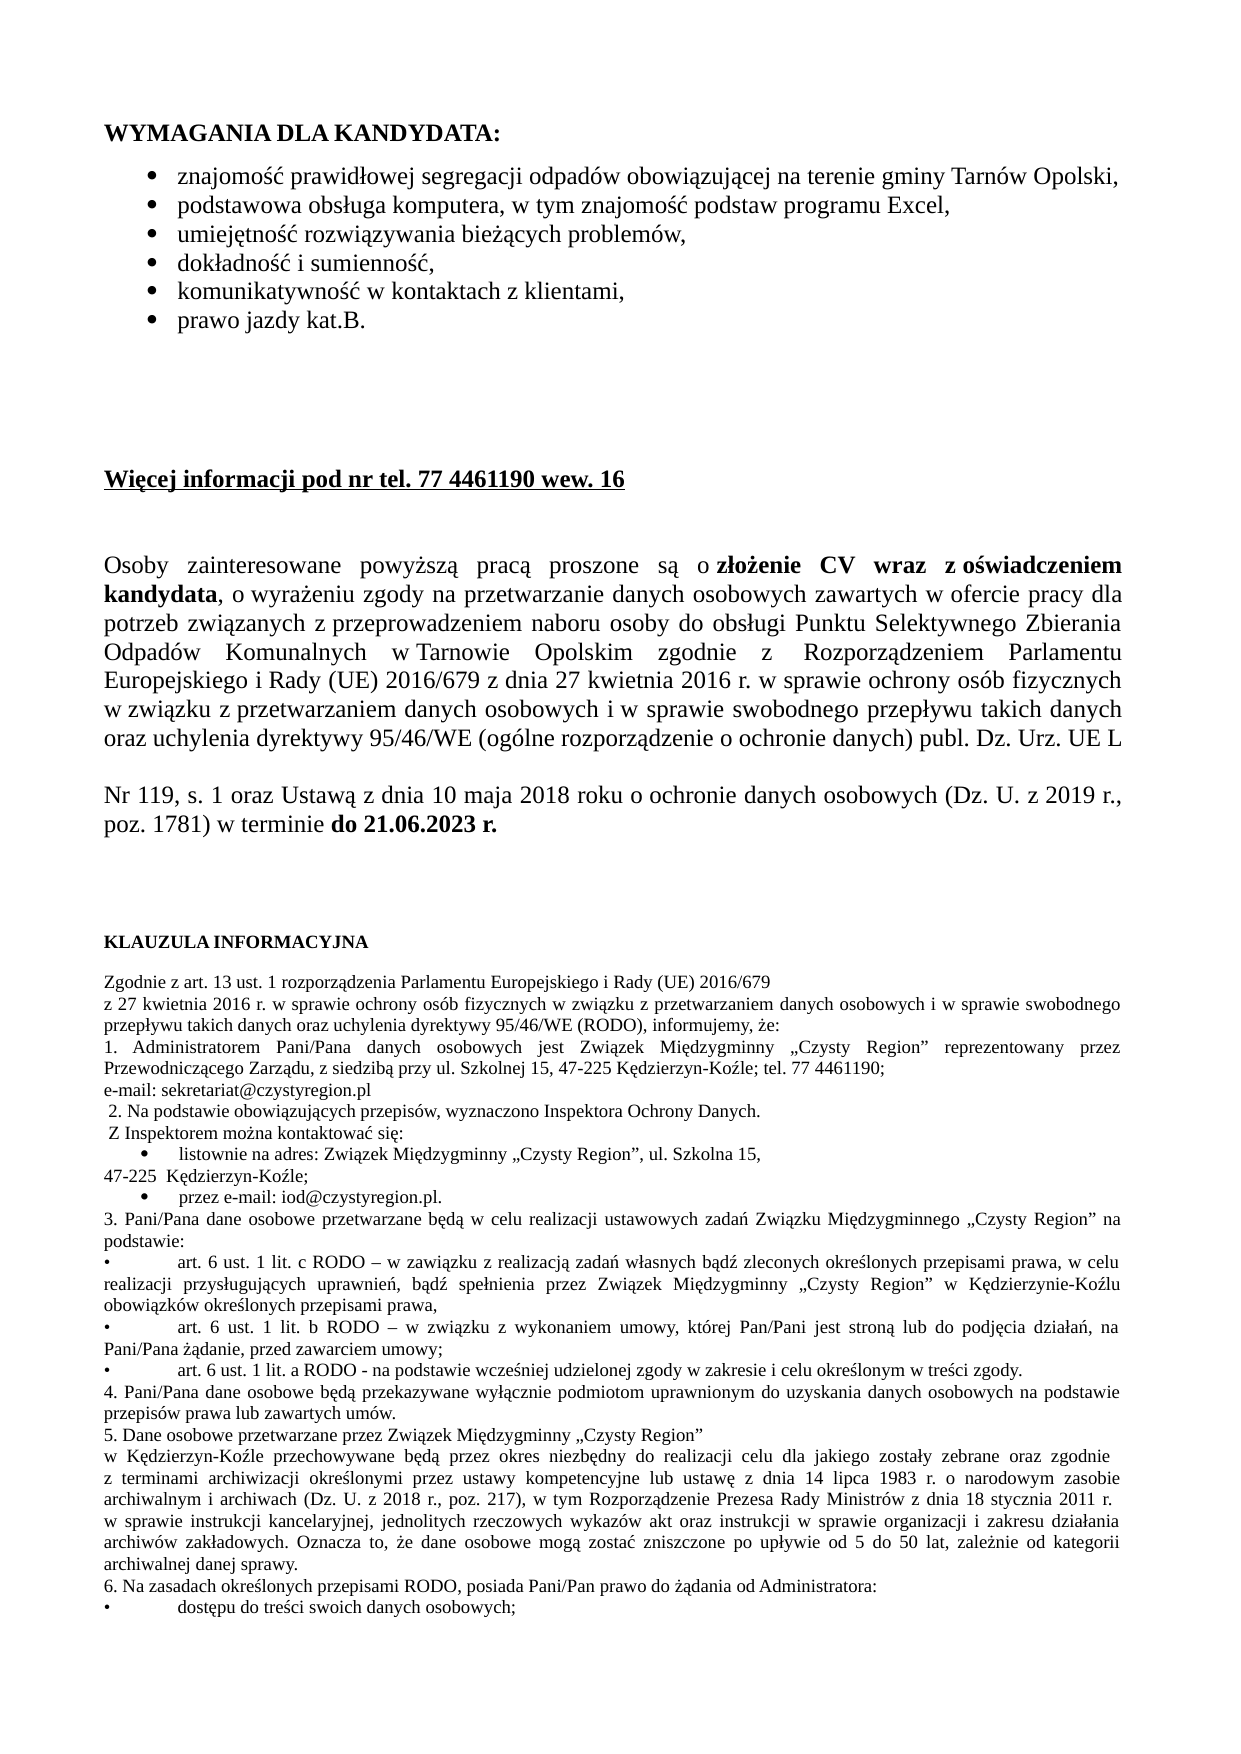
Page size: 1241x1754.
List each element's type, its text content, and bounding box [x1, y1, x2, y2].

list umiejętność rozwiązywania bieżących problemów, [148, 219, 1122, 248]
text Zgodnie z art. 13 ust. 1 rozporządzenia Parlamentu Europejskiego i Rady (UE) 2016/679 [103, 971, 1122, 992]
text 3. Pani/Pana dane osobowe przetwarzane będą w celu realizacji ustawowych zadań Związku Międzygminnego „Czysty Region” na podstawie: [103, 1208, 1122, 1251]
text 2. Na podstawie obowiązujących przepisów, wyznaczono Inspektora Ochrony Danych. [103, 1100, 1122, 1122]
text • dostępu do treści swoich danych osobowych; [103, 1596, 1122, 1618]
text 6. Na zasadach określonych przepisami RODO, posiada Pani/Pan prawo do żądania od Administratora: [103, 1574, 1122, 1596]
text Osoby zainteresowane powyższą pracą proszone są o złożenie CV wraz z oświadczeniem kandydata, o wyrażeniu zgody na przetwarzanie danych osobowych zawartych w ofercie pracy dla potrzeb związanych z przeprowadzeniem naboru osoby do obsługi Punktu Selektywnego Zbierania Odpadów Komunalnych w Tarnowie Opolskim zgodnie z Rozporządzeniem Parlamentu Europejskiego i Rady (UE) 2016/679 z dnia 27 kwietnia 2016 r. w sprawie ochrony osób fizycznych w związku z przetwarzaniem danych osobowych i w sprawie swobodnego przepływu takich danych oraz uchylenia dyrektywy 95/46/WE (ogólne rozporządzenie o ochronie danych) publ. Dz. Urz. UE L Nr 119, s. 1 oraz Ustawą z dnia 10 maja 2018 roku o ochronie danych osobowych (Dz. U. z 2019 r., poz. 1781) w terminie do 21.06.2023 r. [103, 551, 1122, 838]
text 5. Dane osobowe przetwarzane przez Związek Międzygminny „Czysty Region” [103, 1424, 1122, 1445]
text Więcej informacji pod nr tel. 77 4461190 wew. 16 [103, 464, 1122, 493]
list komunikatywność w kontaktach z klientami, [148, 276, 1122, 305]
text KLAUZULA INFORMACYJNA [103, 931, 1122, 953]
text • art. 6 ust. 1 lit. b RODO – w związku z wykonaniem umowy, której Pan/Pani jest stroną lub do podjęcia działań, na Pani/Pana żądanie, przed zawarciem umowy; [103, 1316, 1122, 1359]
text 47-225 Kędzierzyn-Koźle; [103, 1165, 1122, 1186]
text • art. 6 ust. 1 lit. c RODO – w zawiązku z realizacją zadań własnych bądź zleconych określonych przepisami prawa, w celu realizacji przysługujących uprawnień, bądź spełnienia przez Związek Międzygminny „Czysty Region” w Kędzierzynie-Koźlu obowiązków określonych przepisami prawa, [103, 1251, 1122, 1316]
list podstawowa obsługa komputera, w tym znajomość podstaw programu Excel, [148, 190, 1122, 219]
list znajomość prawidłowej segregacji odpadów obowiązującej na terenie gminy Tarnów Opolski, [148, 161, 1122, 190]
list listownie na adres: Związek Międzygminny „Czysty Region”, ul. Szkolna 15, [141, 1143, 1122, 1165]
text 1. Administratorem Pani/Pana danych osobowych jest Związek Międzygminny „Czysty Region” reprezentowany przez Przewodniczącego Zarządu, z siedzibą przy ul. Szkolnej 15, 47-225 Kędzierzyn-Koźle; tel. 77 4461190; [103, 1036, 1122, 1079]
text • art. 6 ust. 1 lit. a RODO - na podstawie wcześniej udzielonej zgody w zakresie i celu określonym w treści zgody. [103, 1359, 1122, 1381]
list prawo jazdy kat.B. [148, 305, 1122, 334]
text e-mail: sekretariat@czystyregion.pl [103, 1079, 1122, 1100]
text Z Inspektorem można kontaktować się: [103, 1122, 1122, 1143]
text w Kędzierzyn-Koźle przechowywane będą przez okres niezbędny do realizacji celu dla jakiego zostały zebrane oraz zgodnie z terminami archiwizacji określonymi przez ustawy kompetencyjne lub ustawę z dnia 14 lipca 1983 r. o narodowym zasobie archiwalnym i archiwach (Dz. U. z 2018 r., poz. 217), w tym Rozporządzenie Prezesa Rady Ministrów z dnia 18 stycznia 2011 r. w sprawie instrukcji kancelaryjnej, jednolitych rzeczowych wykazów akt oraz instrukcji w sprawie organizacji i zakresu działania archiwów zakładowych. Oznacza to, że dane osobowe mogą zostać zniszczone po upływie od 5 do 50 lat, zależnie od kategorii archiwalnej danej sprawy. [103, 1445, 1122, 1574]
list przez e-mail: iod@czystyregion.pl. [141, 1186, 1122, 1208]
text 4. Pani/Pana dane osobowe będą przekazywane wyłącznie podmiotom uprawnionym do uzyskania danych osobowych na podstawie przepisów prawa lub zawartych umów. [103, 1381, 1122, 1424]
text z 27 kwietnia 2016 r. w sprawie ochrony osób fizycznych w związku z przetwarzaniem danych osobowych i w sprawie swobodnego przepływu takich danych oraz uchylenia dyrektywy 95/46/WE (RODO), informujemy, że: [103, 992, 1122, 1036]
list dokładność i sumienność, [148, 248, 1122, 276]
text WYMAGANIA DLA KANDYDATA: [103, 118, 1122, 147]
